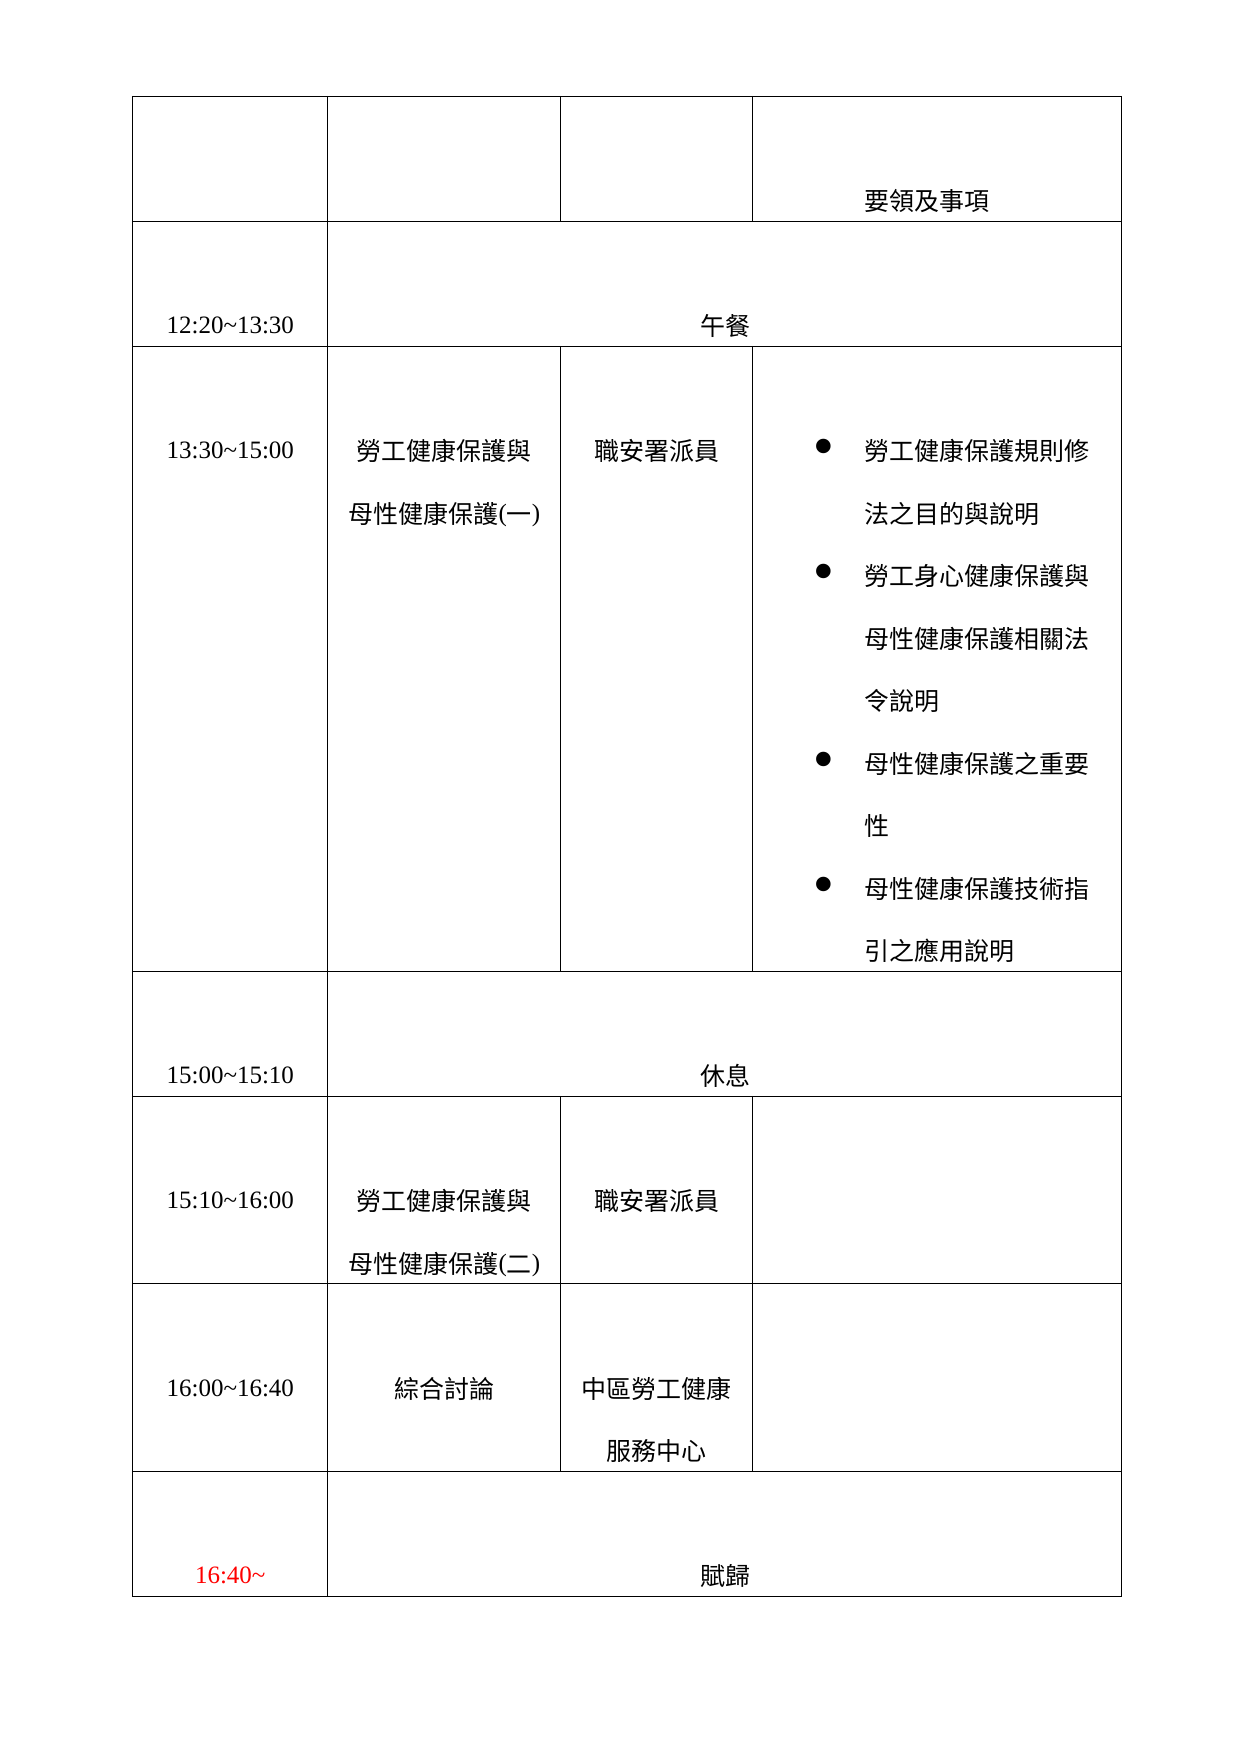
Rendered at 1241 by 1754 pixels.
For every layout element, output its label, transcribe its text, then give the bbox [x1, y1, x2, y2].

table_cell 15:00~15:10 [133, 972, 327, 1096]
table_cell 職安署派員 [561, 347, 752, 971]
table_cell 午餐 [328, 222, 1121, 346]
table_cell 綜合討論 [328, 1284, 560, 1471]
table_cell 16:00~16:40 [133, 1284, 327, 1471]
table_cell [561, 97, 752, 221]
table_cell [753, 1097, 1121, 1283]
table_cell 勞工健康保護與 母性健康保護(二) [328, 1097, 560, 1283]
table_cell 15:10~16:00 [133, 1097, 327, 1283]
table_cell 職安署派員 [561, 1097, 752, 1283]
table_cell 13:30~15:00 [133, 347, 327, 971]
table_cell 要領及事項 [753, 97, 1121, 221]
table_cell [753, 1284, 1121, 1471]
table_cell 16:40~ [133, 1472, 327, 1596]
table_cell 賦歸 [328, 1472, 1121, 1596]
table_cell 勞工健康保護規則修法之目的與說明 勞工身心健康保護與母性健康保護相關法令說明 母性健康保護之重要性 母性健康保護技術指引之應用說明 [753, 347, 1121, 971]
table_cell 中區勞工健康服務中心 [561, 1284, 752, 1471]
table_cell 勞工健康保護與 母性健康保護(一) [328, 347, 560, 971]
table_cell [328, 97, 560, 221]
table_cell [133, 97, 327, 221]
table_cell 休息 [328, 972, 1121, 1096]
table_cell 12:20~13:30 [133, 222, 327, 346]
